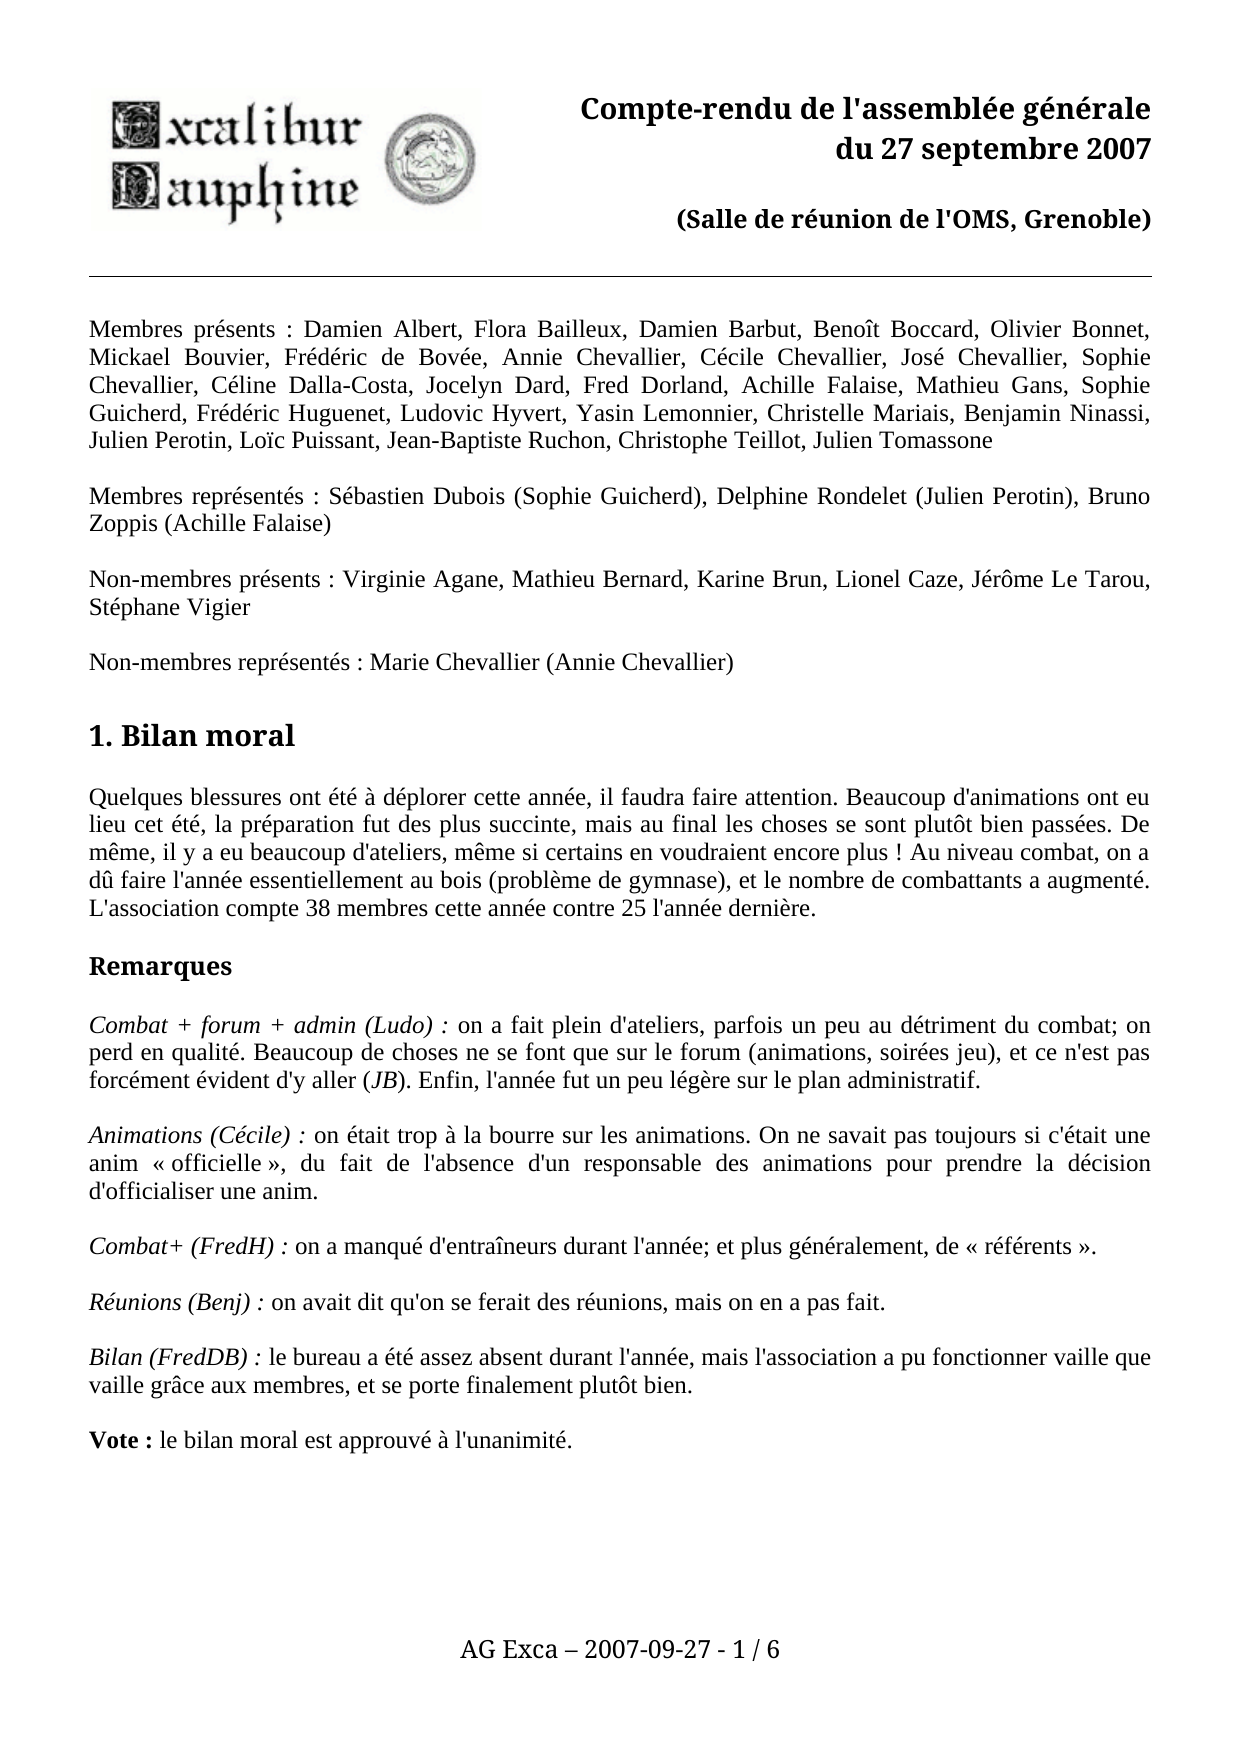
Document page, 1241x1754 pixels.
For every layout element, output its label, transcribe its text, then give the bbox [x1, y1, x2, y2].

text Quelques blessures ont été à déplorer cette année, il faudra faire attention. Beaucoup d'animations ont eu lieu cet été, la préparation fut des plus succinte, mais au final les choses se sont plutôt bien passées. De même, il y a eu beaucoup d'ateliers, même si certains en voudraient encore plus ! Au niveau combat, on a dû faire l'année essentiellement au bois (problème de gymnase), et le nombre de combattants a augmenté. L'association compte 38 membres cette année contre 25 l'année dernière. [88, 783, 1152, 921]
text Non-membres présents : Virginie Agane, Mathieu Bernard, Karine Brun, Lionel Caze, Jérôme Le Tarou, Stéphane Vigier [88, 565, 1152, 620]
text Vote : le bilan moral est approuvé à l'unanimité. [88, 1426, 1152, 1454]
text 1. Bilan moral [88, 715, 1152, 755]
text Réunions (Benj) : on avait dit qu'on se ferait des réunions, mais on en a pas fait. [88, 1288, 1152, 1316]
text du 27 septembre 2007 [482, 128, 1152, 168]
text Compte-rendu de l'assemblée générale [482, 88, 1152, 128]
text Non-membres représentés : Marie Chevallier (Annie Chevallier) [88, 648, 1152, 676]
text (Salle de réunion de l'OMS, Grenoble) [88, 202, 1152, 236]
text Remarques [88, 949, 1152, 983]
text Bilan (FredDB) : le bureau a été assez absent durant l'année, mais l'association a pu fonctionner vaille que vaille grâce aux membres, et se porte finalement plutôt bien. [88, 1343, 1152, 1399]
text Animations (Cécile) : on était trop à la bourre sur les animations. On ne savait pas toujours si c'était une anim « officielle », du fait de l'absence d'un responsable des animations pour prendre la décision d'officialiser une anim. [88, 1122, 1152, 1205]
text Membres présents : Damien Albert, Flora Bailleux, Damien Barbut, Benoît Boccard, Olivier Bonnet, Mickael Bouvier, Frédéric de Bovée, Annie Chevallier, Cécile Chevallier, José Chevallier, Sophie Chevallier, Céline Dalla-Costa, Jocelyn Dard, Fred Dorland, Achille Falaise, Mathieu Gans, Sophie Guicherd, Frédéric Huguenet, Ludovic Hyvert, Yasin Lemonnier, Christelle Mariais, Benjamin Ninassi, Julien Perotin, Loïc Puissant, Jean-Baptiste Ruchon, Christophe Teillot, Julien Tomassone [88, 316, 1152, 454]
text Combat+ (FredH) : on a manqué d'entraîneurs durant l'année; et plus généralement, de « référents ». [88, 1232, 1152, 1260]
text Membres représentés : Sébastien Dubois (Sophie Guicherd), Delphine Rondelet (Julien Perotin), Bruno Zoppis (Achille Falaise) [88, 482, 1152, 537]
text Combat + forum + admin (Ludo) : on a fait plein d'ateliers, parfois un peu au détriment du combat; on perd en qualité. Beaucoup de choses ne se font que sur le forum (animations, soirées jeu), et ce n'est pas forcément évident d'y aller (JB). Enfin, l'année fut un peu légère sur le plan administratif. [88, 1011, 1152, 1094]
picture [91, 88, 482, 231]
